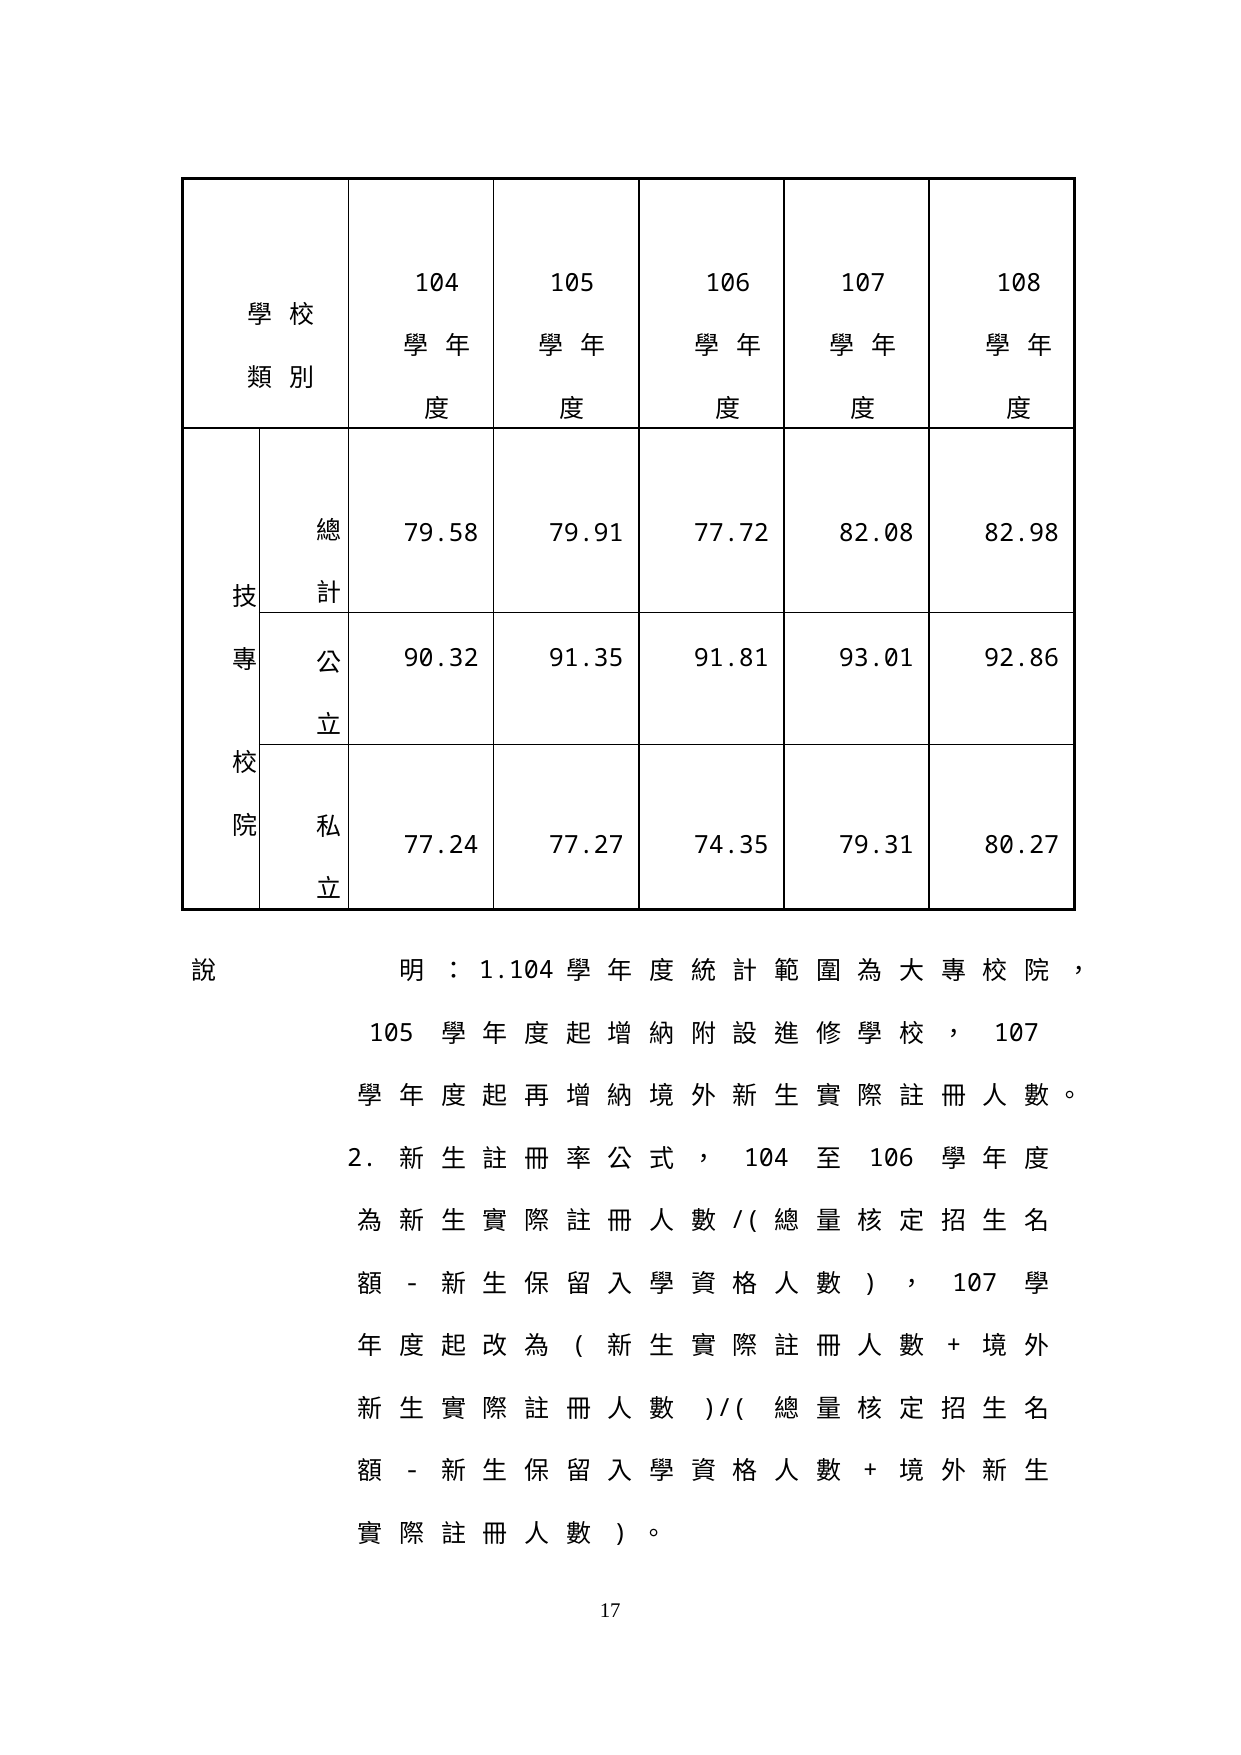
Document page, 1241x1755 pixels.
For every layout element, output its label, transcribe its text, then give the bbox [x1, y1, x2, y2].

table_cell 79.31 [785, 745, 928, 908]
table_header 107學年度 [785, 180, 928, 427]
text 2.新生註冊率公式，104至106學年度為新生實際註冊人數/(總量核定招生名額-新生保留入學資格人數)，107學年度起改為(新生實際註冊人數+境外新生實際註冊人數)/(總量核定招生名額-新生保留入學資格人數+境外新生實際註冊人數)。 [183, 1115, 1058, 1552]
table_cell 77.27 [494, 745, 638, 908]
table_header 學校類別 [184, 180, 348, 427]
table_cell 79.91 [494, 429, 638, 612]
table_cell 77.24 [349, 745, 493, 908]
table_cell 82.08 [785, 429, 928, 612]
text 說 明：1.104學年度統計範圍為大專校院，105學年度起增納附設進修學校，107學年度起再增納境外新生實際註冊人數。 [183, 927, 1058, 1115]
table_cell 93.01 [785, 613, 928, 743]
table_cell 92.86 [930, 613, 1073, 743]
table_cell 82.98 [930, 429, 1073, 612]
table_header 105學年度 [494, 180, 638, 427]
table_cell 77.72 [640, 429, 783, 612]
table_cell 總計 [260, 429, 348, 612]
table_cell 74.35 [640, 745, 783, 908]
table_cell 90.32 [349, 613, 493, 743]
table_header 104學年度 [349, 180, 493, 427]
table_cell 80.27 [930, 745, 1073, 908]
table_header 106學年度 [640, 180, 783, 427]
table_cell 91.81 [640, 613, 783, 743]
table_cell 91.35 [494, 613, 638, 743]
table_header 108學年度 [930, 180, 1073, 427]
table_cell 公立 [260, 613, 348, 743]
table_cell 技專 校院 [184, 429, 259, 908]
table_cell 私立 [260, 745, 348, 908]
table_cell 79.58 [349, 429, 493, 612]
